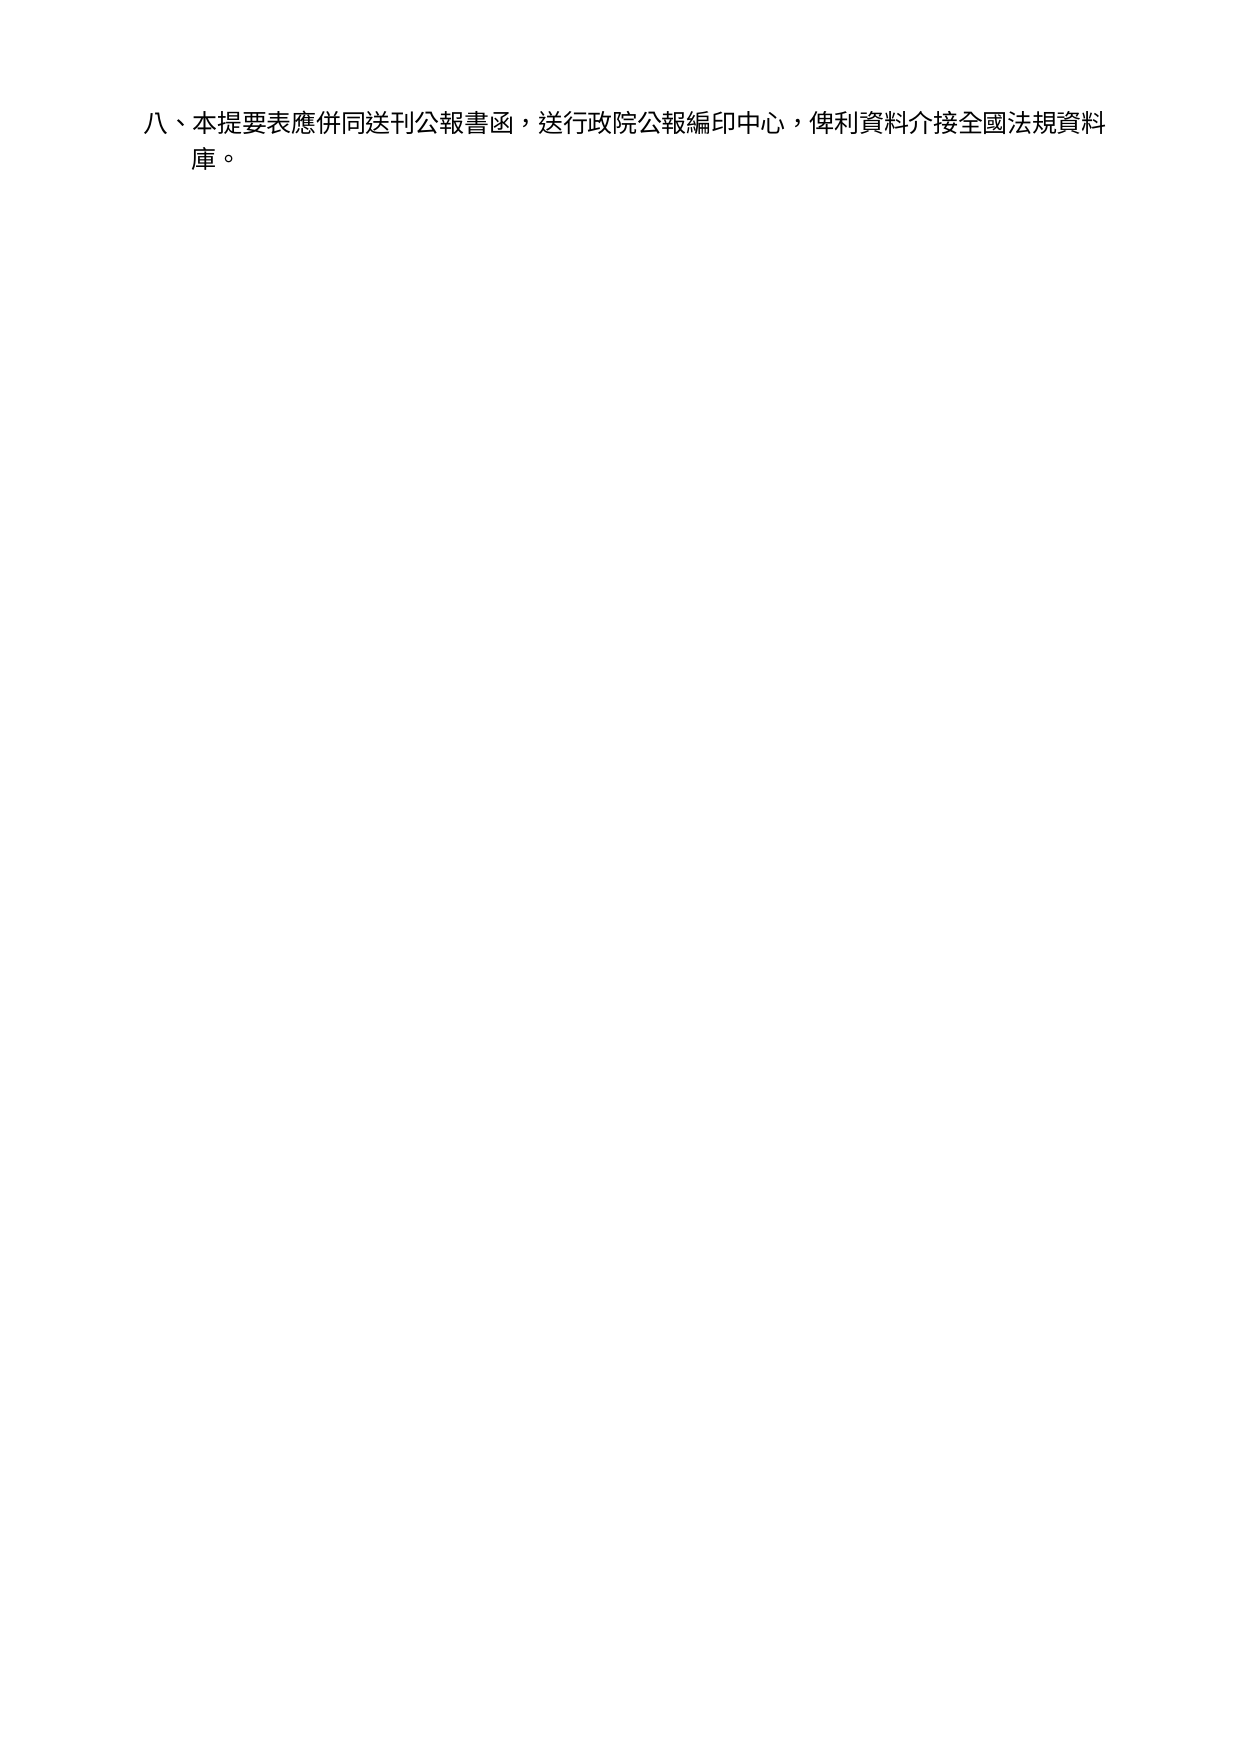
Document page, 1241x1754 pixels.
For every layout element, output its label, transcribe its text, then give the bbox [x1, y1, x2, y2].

text 八、本提要表應併同送刊公報書函，送行政院公報編印中心，俾利資料介接全國法規資料庫。 [143, 103, 1107, 176]
